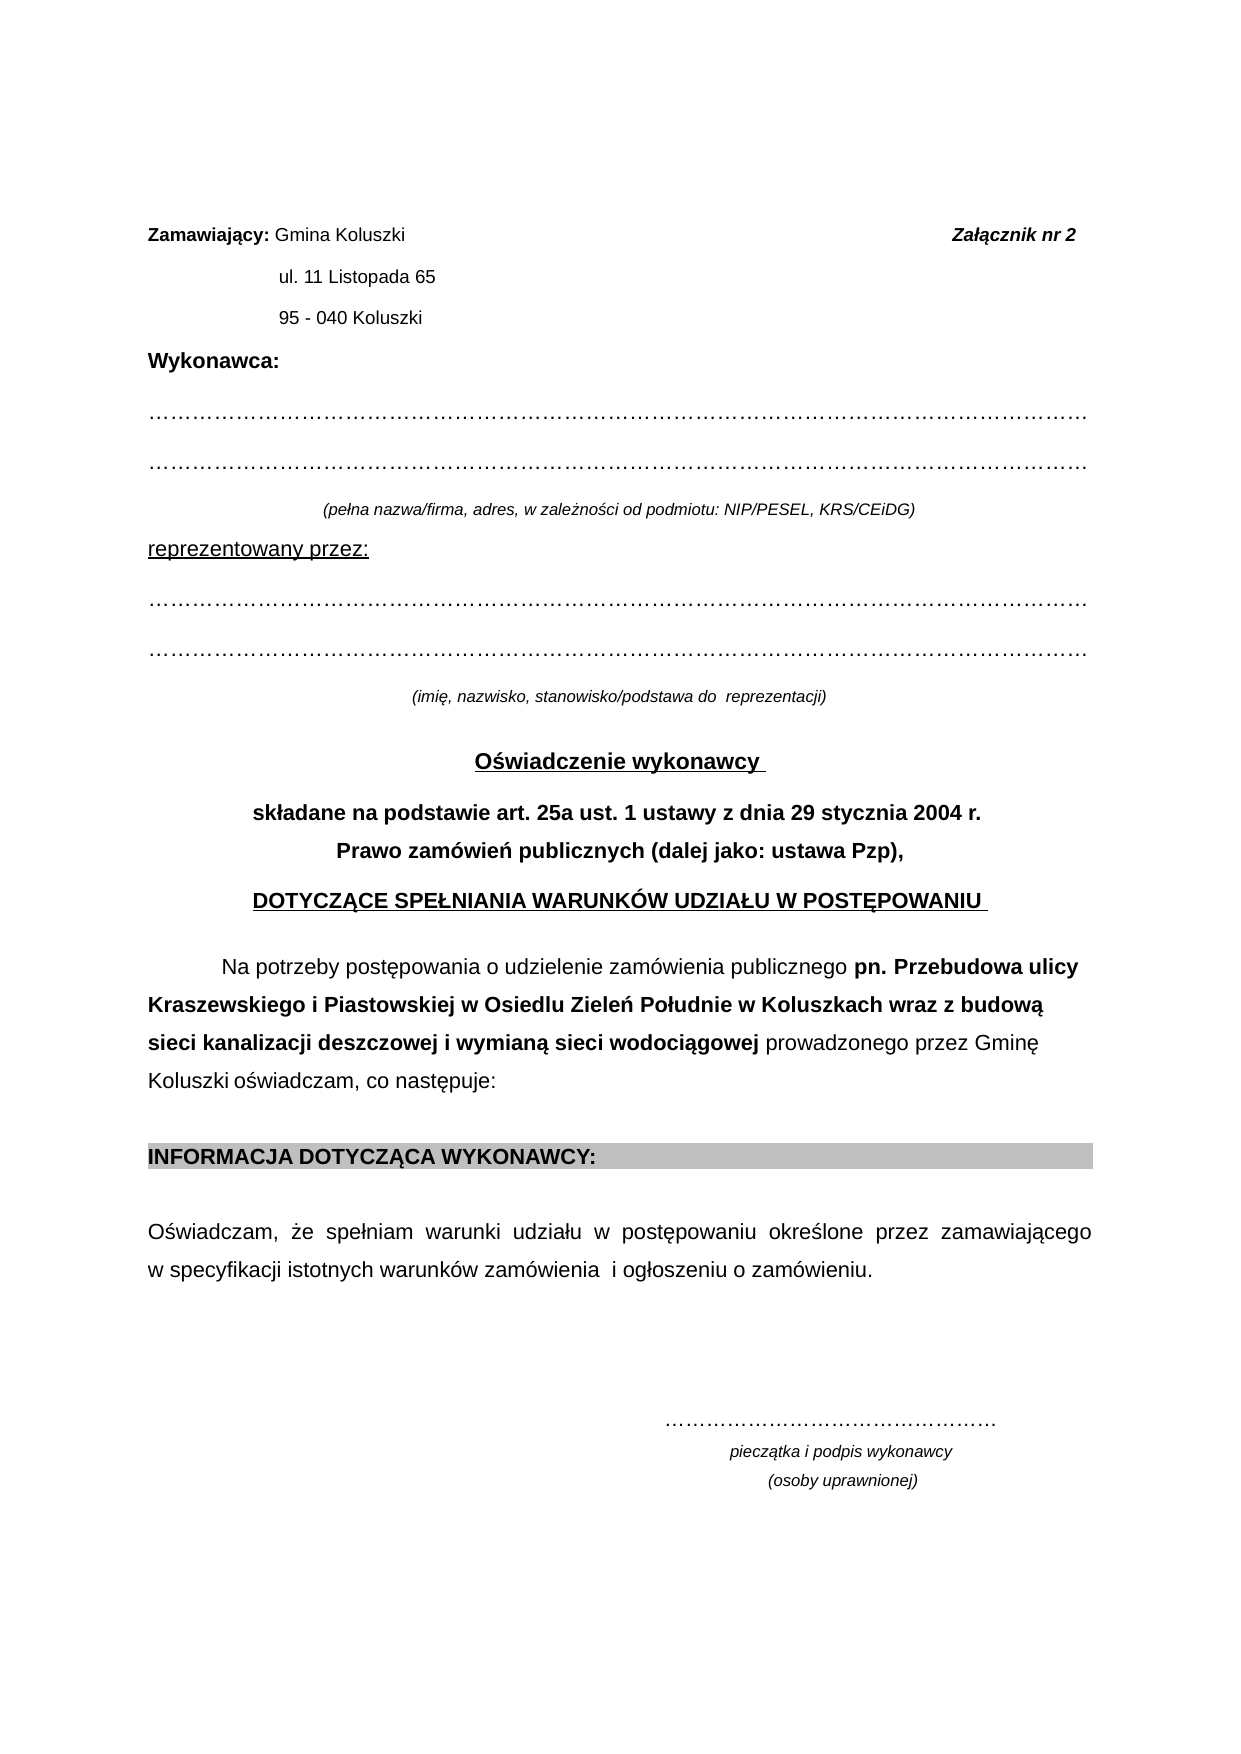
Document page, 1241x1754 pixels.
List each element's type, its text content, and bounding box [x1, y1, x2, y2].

text Oświadczam, że spełniam warunki udziału w postępowaniu określone przez zamawiającego w specyfikacji istotnych warunków zamówienia i ogłoszeniu o zamówieniu. [148, 1219, 1093, 1282]
text ………………………………………… [148, 1406, 1093, 1430]
text DOTYCZĄCE SPEŁNIANIA WARUNKÓW UDZIAŁU W POSTĘPOWANIU [148, 888, 1093, 913]
text ul. 11 Listopada 65 [148, 266, 1093, 287]
text 95 - 040 Koluszki [148, 307, 1093, 328]
text (osoby uprawnionej) [768, 1471, 1093, 1490]
text …………………………………………………………………………………………………………………………………………………………………………………………………………………………………… [148, 399, 1093, 474]
text …………………………………………………………………………………………………………………………………………………………………………………………………………………………………… [148, 586, 1093, 662]
text Wykonawca: [148, 348, 1093, 374]
text reprezentowany przez: [148, 536, 1093, 561]
text pieczątka i podpis wykonawcy [591, 1442, 1093, 1461]
text Prawo zamówień publicznych (dalej jako: ustawa Pzp), [148, 838, 1093, 863]
text (imię, nazwisko, stanowisko/podstawa do reprezentacji) [148, 687, 1093, 706]
text Oświadczenie wykonawcy [148, 748, 1093, 774]
text Na potrzeby postępowania o udzielenie zamówienia publicznego pn. Przebudowa ulicy Kraszewskiego i Piastowskiej w Osiedlu Zieleń Południe w Koluszkach wraz z budową sieci kanalizacji deszczowej i wymianą sieci wodociągowej prowadzonego przez Gminę Koluszki oświadczam, co następuje: [148, 951, 1093, 1093]
text INFORMACJA DOTYCZĄCA WYKONAWCY: [148, 1143, 1093, 1169]
text Zamawiający: Gmina Koluszki Załącznik nr 2 [148, 224, 1093, 246]
text (pełna nazwa/firma, adres, w zależności od podmiotu: NIP/PESEL, KRS/CEiDG) [148, 500, 1093, 519]
text składane na podstawie art. 25a ust. 1 ustawy z dnia 29 stycznia 2004 r. [148, 800, 1093, 825]
